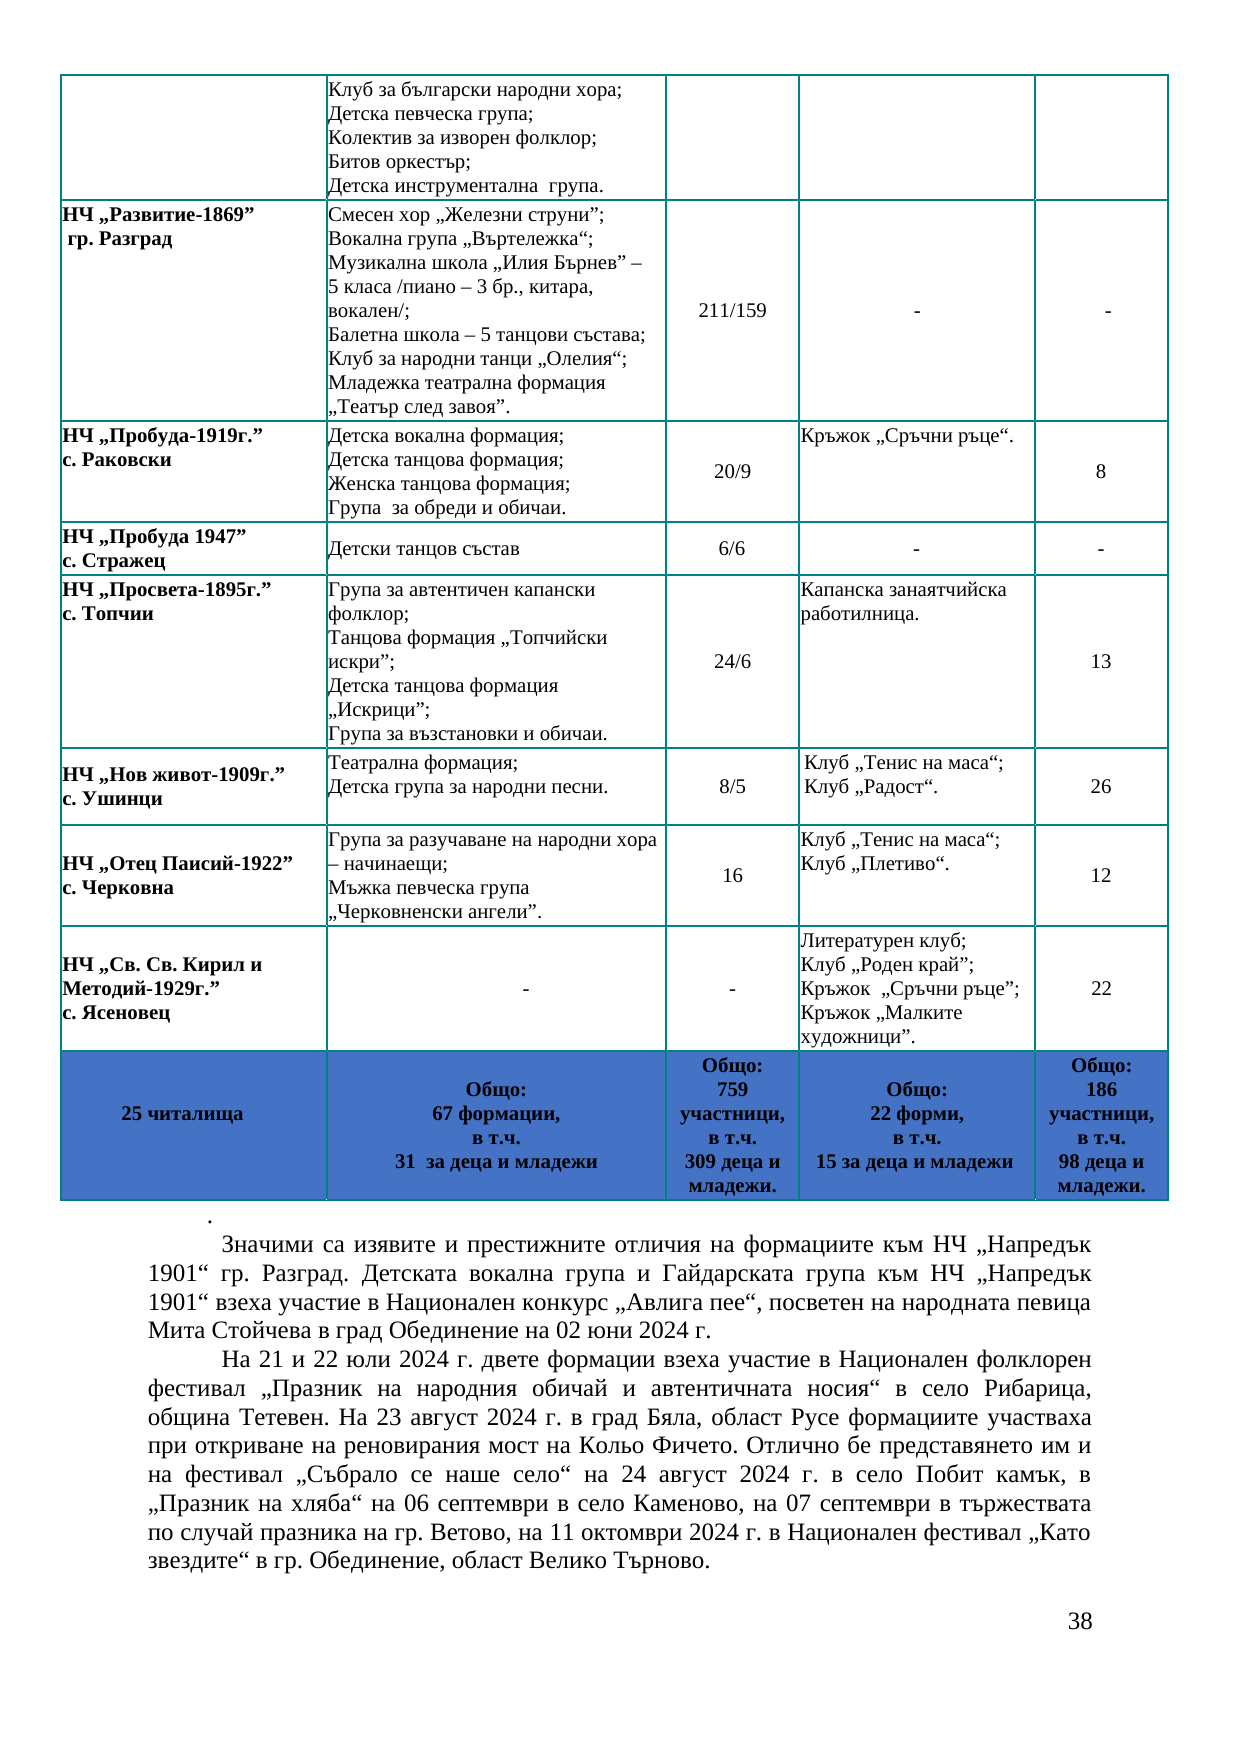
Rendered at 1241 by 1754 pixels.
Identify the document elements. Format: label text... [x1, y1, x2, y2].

table_cell Детска вокалнa формация; Детска танцова формация; Женска танцова формация; Група за обреди и обичаи. [328, 422, 665, 521]
table_cell - [1036, 76, 1167, 199]
table_cell 13 [1036, 576, 1167, 747]
table_cell 8 [1036, 422, 1167, 521]
table_cell НЧ „Нов живот-1909г.” с. Ушинци [62, 749, 326, 824]
table_cell НЧ „Пробуда 1947” с. Стражец [62, 523, 326, 574]
table_cell - [328, 927, 665, 1050]
table_cell НЧ „Отец Паисий-1922” с. Черковна [62, 826, 326, 925]
table_cell Клуб „Тенис на маса“; Клуб „Плетиво“. [800, 826, 1034, 925]
text . [148, 1201, 1090, 1229]
table_cell Общо: 759 участници, в т.ч. 309 деца и младежи. [667, 1052, 798, 1199]
table_cell 22 [1036, 927, 1167, 1050]
table_cell Група за автентичен капански фолклор; Танцова формация „Топчийски искри”; Детска танцова формация „Искрици”; Група за възстановки и обичаи. [328, 576, 665, 747]
table_cell 24/6 [667, 576, 798, 747]
table_cell [62, 76, 326, 199]
table_cell Капанска занаятчийска работилница. [800, 576, 1034, 747]
table_cell 26 [1036, 749, 1167, 824]
table_cell Общо: 67 формации, в т.ч. 31 за деца и младежи [328, 1052, 665, 1199]
table_cell Смесен хор „Железни струни”; Вокална група „Въртележка“; Музикална школа „Илия Бърнев” – 5 класа /пиано – 3 бр., китара, вокален/; Балетна школа – 5 танцови състава; Клуб за народни танци „Олелия“; Младежка театрална формация „Театър след завоя”. [328, 201, 665, 420]
table_cell - [667, 927, 798, 1050]
table_cell 12 [1036, 826, 1167, 925]
table_cell Клуб за български народни хора; Детска певческа група; Колектив за изворен фолклор; Битов оркестър; Детска инструментална група. [328, 76, 665, 199]
table_cell 25 читалища [62, 1052, 326, 1199]
table_cell - [800, 201, 1034, 420]
table_cell 211/159 [667, 201, 798, 420]
table_cell 6/6 [667, 523, 798, 574]
table_cell 20/9 [667, 422, 798, 521]
table_cell НЧ „Просвета-1895г.” с. Топчии [62, 576, 326, 747]
table_cell НЧ „Развитие-1869” гр. Разград [62, 201, 326, 420]
table_cell Общо: 22 форми, в т.ч. 15 за деца и младежи [800, 1052, 1034, 1199]
table_cell Клуб „Тенис на маса“; Клуб „Радост“. [800, 749, 1034, 824]
table_cell Общо: 186 участници, в т.ч. 98 деца и младежи. [1036, 1052, 1167, 1199]
table_cell 8/5 [667, 749, 798, 824]
table_cell Театрална формация; Детска група за народни песни. [328, 749, 665, 824]
text Значими са изявите и престижните отличия на формациите към НЧ „Напредък 1901“ гр. Разград. Детската вокална група и Гайдарската група към НЧ „Напредък 1901“ взеха участие в Национален конкурс „Авлига пее“, посветен на народната певица Мита Стойчева в град Обединение на 02 юни 2024 г. [148, 1229, 1093, 1344]
text На 21 и 22 юли 2024 г. двете формации взеха участие в Национален фолклорен фестивал „Празник на народния обичай и автентичната носия“ в село Рибарица, община Тетевен. На 23 август 2024 г. в град Бяла, област Русе формациите участваха при откриване на реновирания мост на Кольо Фичето. Отлично бе представянето им и на фестивал „Събрало се наше село“ на 24 август 2024 г. в село Побит камък, в „Празник на хляба“ на 06 септември в село Каменово, на 07 септември в тържествата по случай празника на гр. Ветово, на 11 октомври 2024 г. в Национален фестивал „Като звездите“ в гр. Обединение, област Велико Търново. [148, 1344, 1093, 1574]
table_cell - [1036, 201, 1167, 420]
table_cell - [1036, 523, 1167, 574]
table_cell Кръжок „Сръчни ръце“. [800, 422, 1034, 521]
table_cell НЧ „Св. Св. Кирил и Методий-1929г.” с. Ясеновец [62, 927, 326, 1050]
table_cell - [800, 523, 1034, 574]
table_cell 16 [667, 826, 798, 925]
table_cell Група за разучаване на народни хора – начинаещи; Мъжка певческа група „Черковненски ангели”. [328, 826, 665, 925]
table_cell НЧ „Пробуда-1919г.” с. Раковски [62, 422, 326, 521]
table_cell [667, 76, 798, 199]
table_cell Детски танцов състав [328, 523, 665, 574]
table_cell - [800, 76, 1034, 199]
table_cell Литературен клуб; Клуб „Роден край”; Кръжок „Сръчни ръце”; Кръжок „Малките художници”. [800, 927, 1034, 1050]
